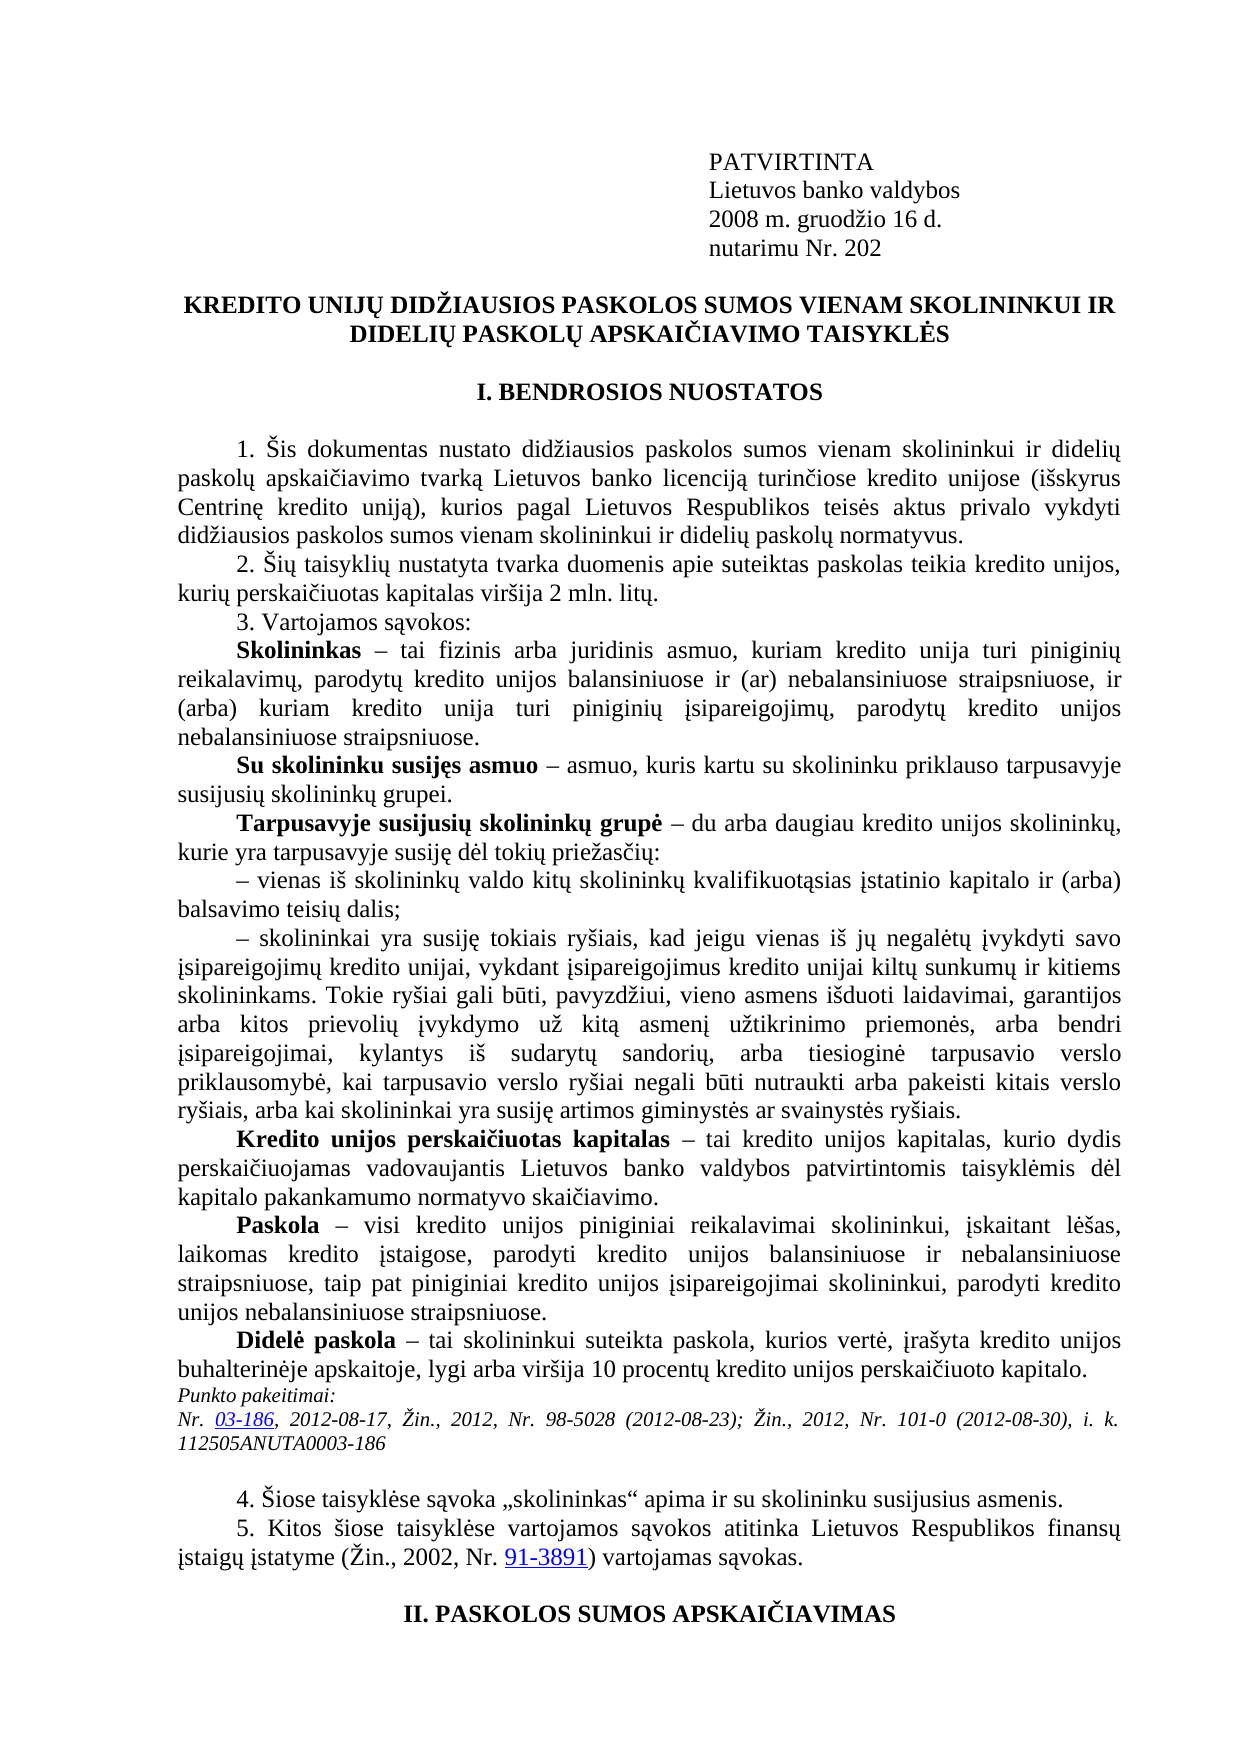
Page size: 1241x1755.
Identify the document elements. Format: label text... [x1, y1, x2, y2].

text 5. Kitos šiose taisyklėse vartojamos sąvokos atitinka Lietuvos Respublikos finansų įstaigų įstatyme (Žin., 2002, Nr. 91-3891) vartojamas sąvokas. [177, 1513, 1122, 1570]
text 2. Šių taisyklių nustatyta tvarka duomenis apie suteiktas paskolas teikia kredito unijos, kurių perskaičiuotas kapitalas viršija 2 mln. litų. [177, 549, 1122, 607]
text 3. Vartojamos sąvokos: [177, 607, 1122, 636]
text 4. Šiose taisyklėse sąvoka „skolininkas“ apima ir su skolininku susijusius asmenis. [177, 1484, 1122, 1513]
text Tarpusavyje susijusių skolininkų grupė – du arba daugiau kredito unijos skolininkų, kurie yra tarpusavyje susiję dėl tokių priežasčių: [177, 808, 1122, 866]
text Skolininkas – tai fizinis arba juridinis asmuo, kuriam kredito unija turi piniginių reikalavimų, parodytų kredito unijos balansiniuose ir (ar) nebalansiniuose straipsniuose, ir (arba) kuriam kredito unija turi piniginių įsipareigojimų, parodytų kredito unijos nebalansiniuose straipsniuose. [177, 636, 1122, 751]
text KREDITO UNIJŲ DIDŽIAUSIOS PASKOLOS SUMOS VIENAM SKOLININKUI IR DIDELIŲ PASKOLŲ APSKAIČIAVIMO TAISYKLĖS [177, 291, 1122, 348]
text Lietuvos banko valdybos [177, 176, 1122, 204]
text I. BENDROSIOS NUOSTATOS [177, 377, 1122, 406]
text – skolininkai yra susiję tokiais ryšiais, kad jeigu vienas iš jų negalėtų įvykdyti savo įsipareigojimų kredito unijai, vykdant įsipareigojimus kredito unijai kiltų sunkumų ir kitiems skolininkams. Tokie ryšiai gali būti, pavyzdžiui, vieno asmens išduoti laidavimai, garantijos arba kitos prievolių įvykdymo už kitą asmenį užtikrinimo priemonės, arba bendri įsipareigojimai, kylantys iš sudarytų sandorių, arba tiesioginė tarpusavio verslo priklausomybė, kai tarpusavio verslo ryšiai negali būti nutraukti arba pakeisti kitais verslo ryšiais, arba kai skolininkai yra susiję artimos giminystės ar svainystės ryšiais. [177, 923, 1122, 1124]
text Didelė paskola – tai skolininkui suteikta paskola, kurios vertė, įrašyta kredito unijos buhalterinėje apskaitoje, lygi arba viršija 10 procentų kredito unijos perskaičiuoto kapitalo. [177, 1326, 1122, 1383]
text nutarimu Nr. 202 [177, 233, 1122, 262]
text Paskola – visi kredito unijos piniginiai reikalavimai skolininkui, įskaitant lėšas, laikomas kredito įstaigose, parodyti kredito unijos balansiniuose ir nebalansiniuose straipsniuose, taip pat piniginiai kredito unijos įsipareigojimai skolininkui, parodyti kredito unijos nebalansiniuose straipsniuose. [177, 1211, 1122, 1326]
text 2008 m. gruodžio 16 d. [177, 204, 1122, 233]
text Su skolininku susijęs asmuo – asmuo, kuris kartu su skolininku priklauso tarpusavyje susijusių skolininkų grupei. [177, 751, 1122, 808]
text Kredito unijos perskaičiuotas kapitalas – tai kredito unijos kapitalas, kurio dydis perskaičiuojamas vadovaujantis Lietuvos banko valdybos patvirtintomis taisyklėmis dėl kapitalo pakankamumo normatyvo skaičiavimo. [177, 1124, 1122, 1211]
text 1. Šis dokumentas nustato didžiausios paskolos sumos vienam skolininkui ir didelių paskolų apskaičiavimo tvarką Lietuvos banko licenciją turinčiose kredito unijose (išskyrus Centrinę kredito uniją), kurios pagal Lietuvos Respublikos teisės aktus privalo vykdyti didžiausios paskolos sumos vienam skolininkui ir didelių paskolų normatyvus. [177, 434, 1122, 549]
text PATVIRTINTA [177, 147, 1122, 176]
text II. PASKOLOS SUMOS APSKAIČIAVIMAS [177, 1599, 1122, 1628]
text – vienas iš skolininkų valdo kitų skolininkų kvalifikuotąsias įstatinio kapitalo ir (arba) balsavimo teisių dalis; [177, 866, 1122, 923]
text Punkto pakeitimai: [177, 1383, 1122, 1407]
text Nr. 03-186, 2012-08-17, Žin., 2012, Nr. 98-5028 (2012-08-23); Žin., 2012, Nr. 101-0 (2012-08-30), i. k. 112505ANUTA0003-186 [177, 1407, 1122, 1455]
